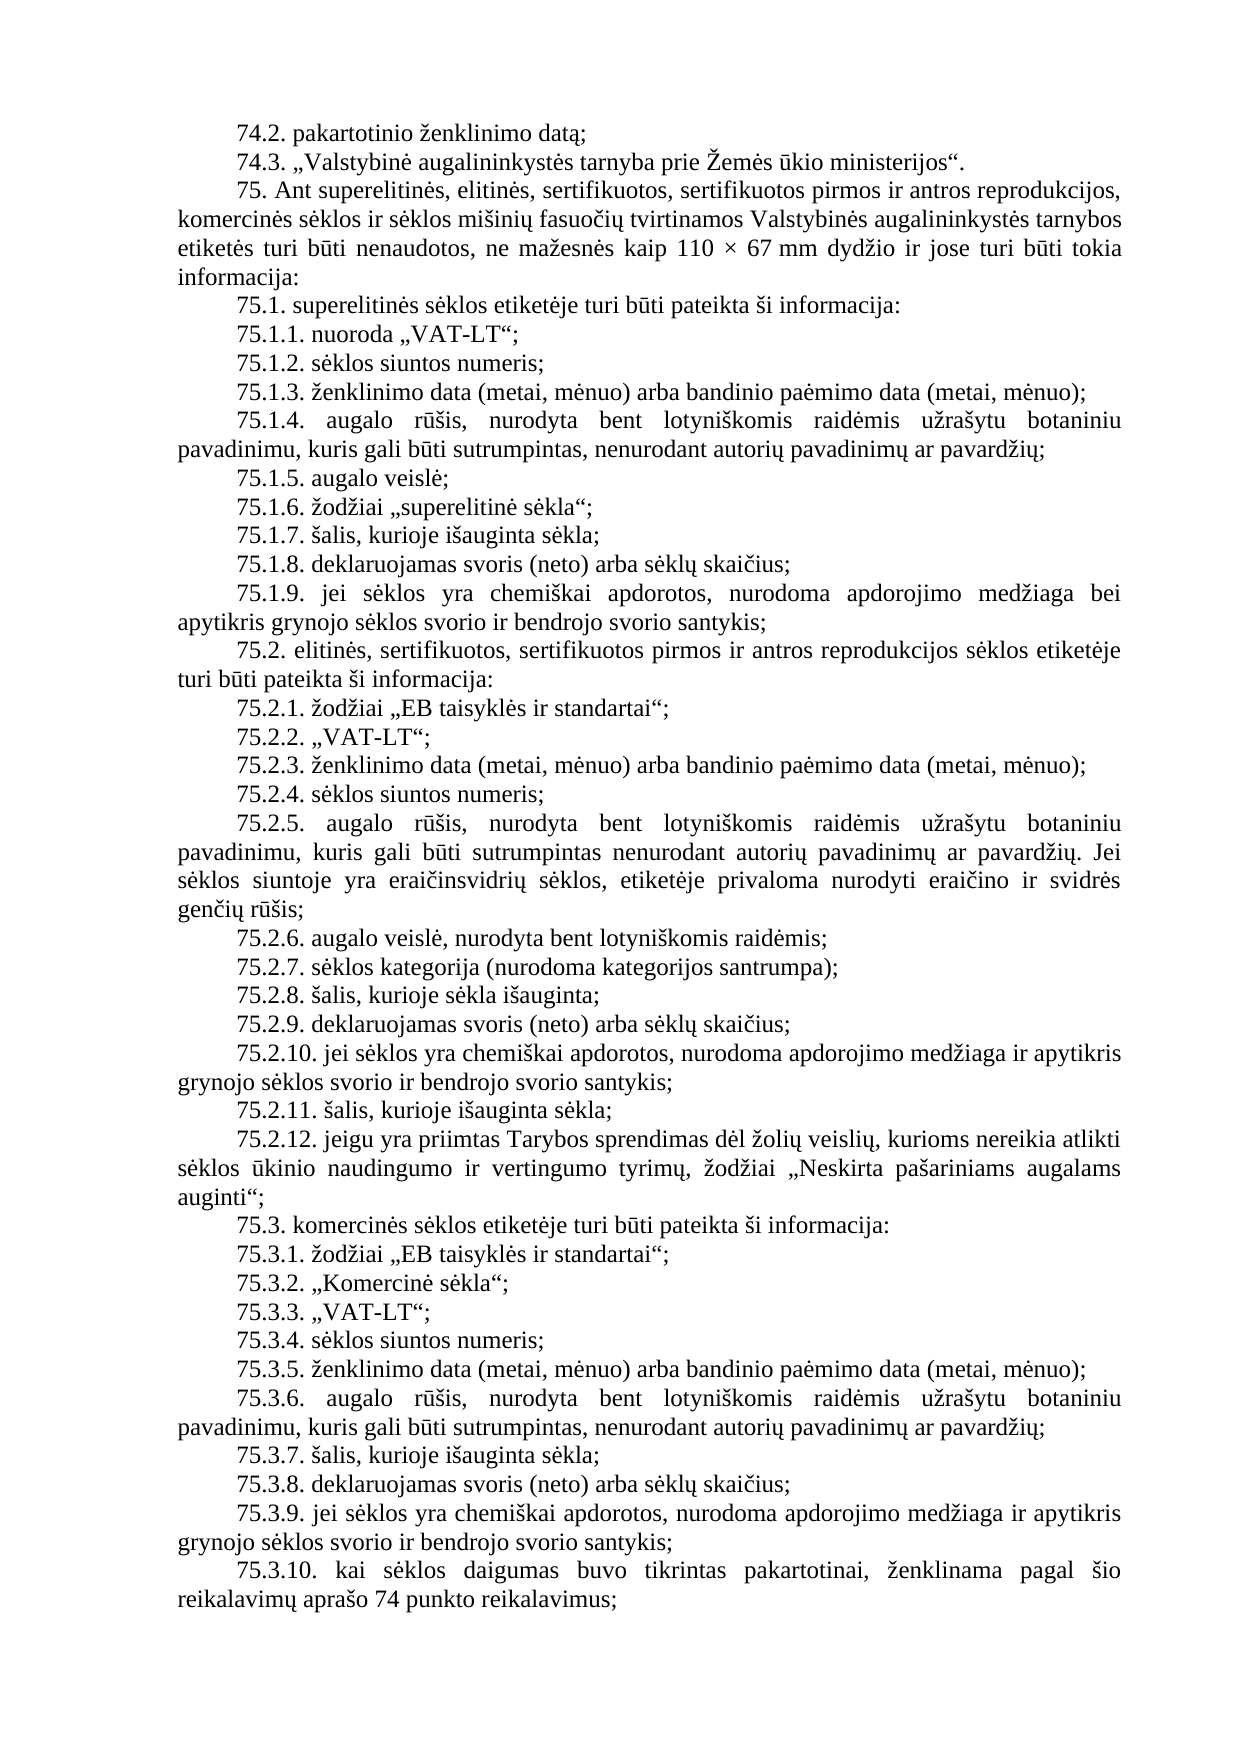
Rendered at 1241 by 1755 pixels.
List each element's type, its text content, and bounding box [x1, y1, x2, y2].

text 75.2.8. šalis, kurioje sėkla išauginta; [177, 981, 1122, 1009]
text 75.1.4. augalo rūšis, nurodyta bent lotyniškomis raidėmis užrašytu botaniniu pavadinimu, kuris gali būti sutrumpintas, nenurodant autorių pavadinimų ar pavardžių; [177, 406, 1122, 463]
text 75.1.7. šalis, kurioje išauginta sėkla; [177, 521, 1122, 549]
text 75.1.2. sėklos siuntos numeris; [177, 348, 1122, 377]
text 75.3.3. „VAT-LT“; [177, 1297, 1122, 1326]
text 75.2.11. šalis, kurioje išauginta sėkla; [177, 1096, 1122, 1124]
text 75.2.3. ženklinimo data (metai, mėnuo) arba bandinio paėmimo data (metai, mėnuo); [177, 751, 1122, 779]
text 75.1.1. nuoroda „VAT-LT“; [177, 319, 1122, 348]
text 75.3.10. kai sėklos daigumas buvo tikrintas pakartotinai, ženklinama pagal šio reikalavimų aprašo 74 punkto reikalavimus; [177, 1556, 1122, 1613]
text 75.1.8. deklaruojamas svoris (neto) arba sėklų skaičius; [177, 549, 1122, 578]
text 75.3.8. deklaruojamas svoris (neto) arba sėklų skaičius; [177, 1469, 1122, 1498]
text 75.2.12. jeigu yra priimtas Tarybos sprendimas dėl žolių veislių, kurioms nereikia atlikti sėklos ūkinio naudingumo ir vertingumo tyrimų, žodžiai „Neskirta pašariniams augalams auginti“; [177, 1124, 1122, 1211]
text 75.2.7. sėklos kategorija (nurodoma kategorijos santrumpa); [177, 952, 1122, 981]
text 75.1.9. jei sėklos yra chemiškai apdorotos, nurodoma apdorojimo medžiaga bei apytikris grynojo sėklos svorio ir bendrojo svorio santykis; [177, 578, 1122, 636]
text 75.1.5. augalo veislė; [177, 463, 1122, 492]
text 75.2.1. žodžiai „EB taisyklės ir standartai“; [177, 693, 1122, 722]
text 75.2.6. augalo veislė, nurodyta bent lotyniškomis raidėmis; [177, 923, 1122, 952]
text 75.1. superelitinės sėklos etiketėje turi būti pateikta ši informacija: [177, 291, 1122, 319]
text 75.2.2. „VAT-LT“; [177, 722, 1122, 751]
text 74.3. „Valstybinė augalininkystės tarnyba prie Žemės ūkio ministerijos“. [177, 147, 1122, 176]
text 74.2. pakartotinio ženklinimo datą; [177, 118, 1122, 147]
text 75.3.1. žodžiai „EB taisyklės ir standartai“; [177, 1239, 1122, 1268]
text 75.3.6. augalo rūšis, nurodyta bent lotyniškomis raidėmis užrašytu botaniniu pavadinimu, kuris gali būti sutrumpintas, nenurodant autorių pavadinimų ar pavardžių; [177, 1383, 1122, 1441]
text 75.3. komercinės sėklos etiketėje turi būti pateikta ši informacija: [177, 1211, 1122, 1239]
text 75.3.5. ženklinimo data (metai, mėnuo) arba bandinio paėmimo data (metai, mėnuo); [177, 1354, 1122, 1383]
text 75.3.9. jei sėklos yra chemiškai apdorotos, nurodoma apdorojimo medžiaga ir apytikris grynojo sėklos svorio ir bendrojo svorio santykis; [177, 1498, 1122, 1556]
text 75.2.5. augalo rūšis, nurodyta bent lotyniškomis raidėmis užrašytu botaniniu pavadinimu, kuris gali būti sutrumpintas nenurodant autorių pavadinimų ar pavardžių. Jei sėklos siuntoje yra eraičinsvidrių sėklos, etiketėje privaloma nurodyti eraičino ir svidrės genčių rūšis; [177, 808, 1122, 923]
text 75.1.3. ženklinimo data (metai, mėnuo) arba bandinio paėmimo data (metai, mėnuo); [177, 377, 1122, 406]
text 75.1.6. žodžiai „superelitinė sėkla“; [177, 492, 1122, 521]
text 75.3.4. sėklos siuntos numeris; [177, 1326, 1122, 1354]
text 75.3.2. „Komercinė sėkla“; [177, 1268, 1122, 1297]
text 75.3.7. šalis, kurioje išauginta sėkla; [177, 1441, 1122, 1469]
text 75.2. elitinės, sertifikuotos, sertifikuotos pirmos ir antros reprodukcijos sėklos etiketėje turi būti pateikta ši informacija: [177, 636, 1122, 693]
text 75.2.9. deklaruojamas svoris (neto) arba sėklų skaičius; [177, 1009, 1122, 1038]
text 75.2.4. sėklos siuntos numeris; [177, 779, 1122, 808]
text 75. Ant superelitinės, elitinės, sertifikuotos, sertifikuotos pirmos ir antros reprodukcijos, komercinės sėklos ir sėklos mišinių fasuočių tvirtinamos Valstybinės augalininkystės tarnybos etiketės turi būti nenaudotos, ne mažesnės kaip 110 × 67 mm dydžio ir jose turi būti tokia informacija: [177, 176, 1122, 291]
text 75.2.10. jei sėklos yra chemiškai apdorotos, nurodoma apdorojimo medžiaga ir apytikris grynojo sėklos svorio ir bendrojo svorio santykis; [177, 1038, 1122, 1096]
